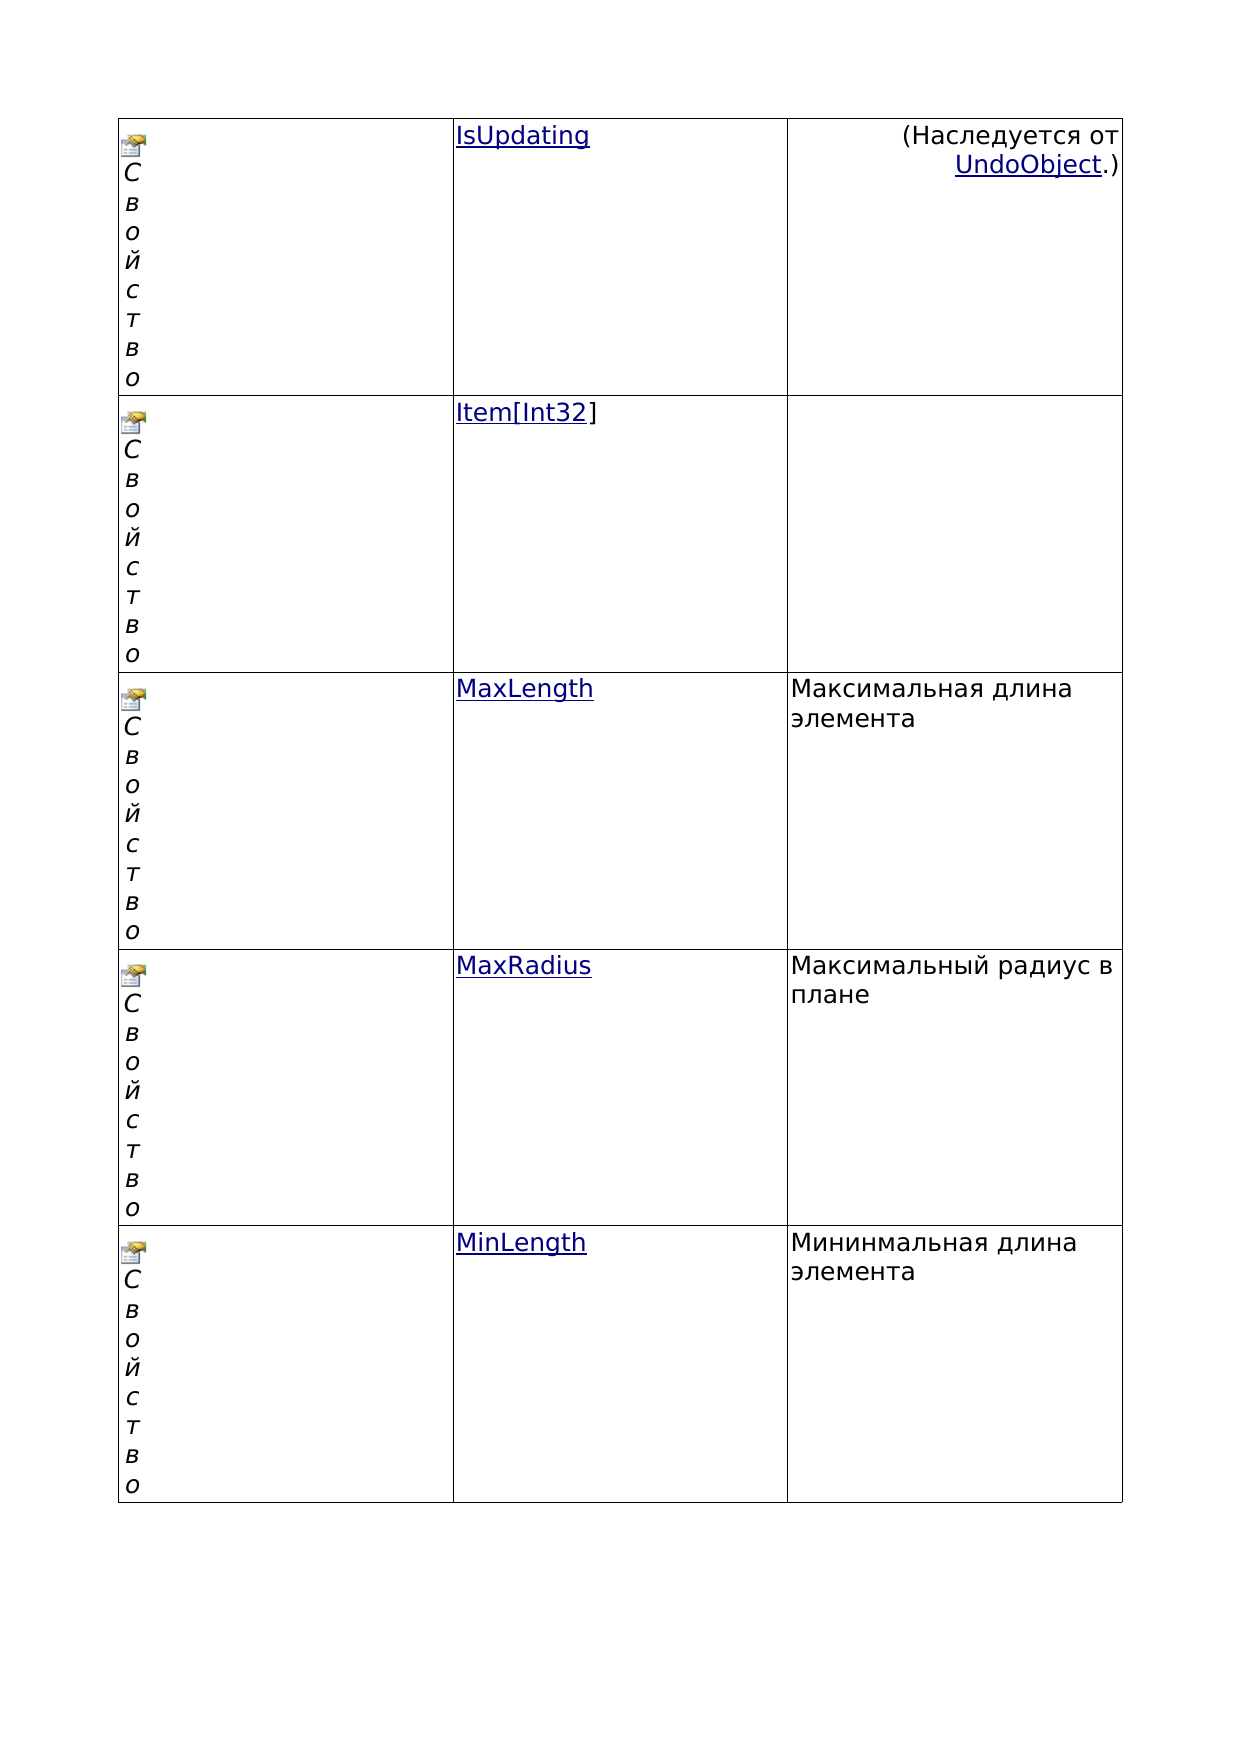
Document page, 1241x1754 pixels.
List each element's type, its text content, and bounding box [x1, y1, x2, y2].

table_cell [119, 1226, 453, 1502]
picture [121, 687, 147, 713]
table_cell MaxLength [454, 673, 787, 948]
table_cell Item[Int32] [454, 396, 787, 672]
table_cell [119, 950, 453, 1225]
picture [121, 1240, 147, 1266]
picture [121, 963, 147, 989]
table_cell [788, 396, 1122, 672]
table_cell MaxRadius [454, 950, 787, 1225]
table_cell Мининмальная длина элемента [788, 1226, 1122, 1502]
table_cell [119, 396, 453, 672]
table_cell (Наследуется от UndoObject.) [788, 119, 1122, 395]
table_cell IsUpdating [454, 119, 787, 395]
picture [121, 410, 147, 436]
table_cell MinLength [454, 1226, 787, 1502]
picture [121, 133, 147, 159]
table_cell Максимальная длина элемента [788, 673, 1122, 948]
table_cell [119, 673, 453, 948]
table_cell Максимальный радиус в плане [788, 950, 1122, 1225]
table_cell [119, 119, 453, 395]
